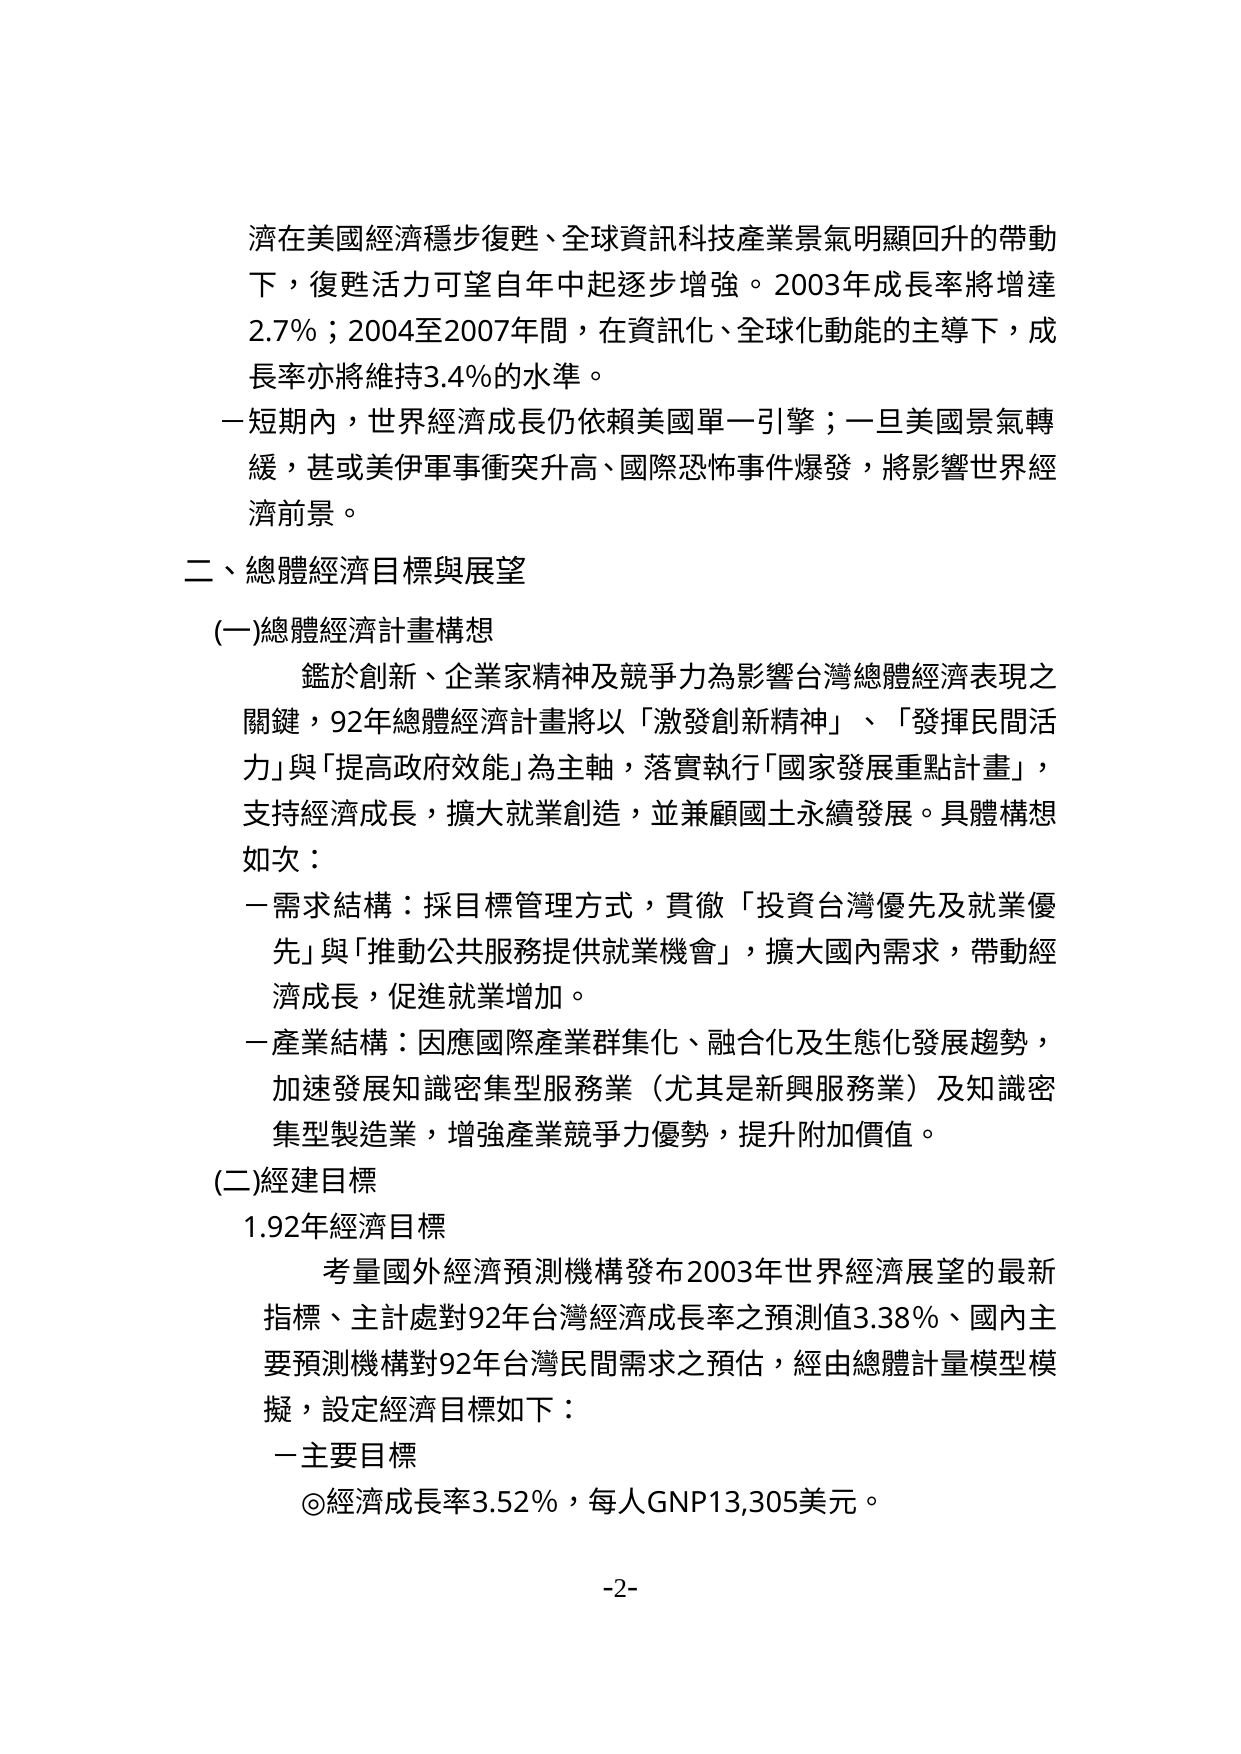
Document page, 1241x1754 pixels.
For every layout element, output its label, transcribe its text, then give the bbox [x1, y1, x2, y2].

text 二、總體經濟目標與展望 [183, 546, 1057, 591]
text －短期內，世界經濟成長仍依賴美國單一引擎；一旦美國景氣轉緩，甚或美伊軍事衝突升高、國際恐怖事件爆發，將影響世界經濟前景。 [218, 396, 1057, 533]
text 濟在美國經濟穩步復甦、全球資訊科技產業景氣明顯回升的帶動下，復甦活力可望自年中起逐步增強。2003年成長率將增達2.7％；2004至2007年間，在資訊化、全球化動能的主導下，成長率亦將維持3.4％的水準。 [218, 212, 1057, 396]
text ◎經濟成長率3.52％，每人GNP13,305美元。 [301, 1475, 1057, 1521]
text －主要目標 [271, 1429, 1057, 1475]
text (二)經建目標 [214, 1154, 1057, 1200]
text (一)總體經濟計畫構想 [214, 604, 1057, 650]
text －需求結構：採目標管理方式，貫徹「投資台灣優先及就業優先」與「推動公共服務提供就業機會」，擴大國內需求，帶動經濟成長，促進就業增加。 [242, 879, 1057, 1016]
text 考量國外經濟預測機構發布2003年世界經濟展望的最新指標、主計處對92年台灣經濟成長率之預測值3.38％、國內主要預測機構對92年台灣民間需求之預估，經由總體計量模型模擬，設定經濟目標如下： [263, 1246, 1057, 1429]
text 鑑於創新、企業家精神及競爭力為影響台灣總體經濟表現之關鍵，92年總體經濟計畫將以「激發創新精神」、「發揮民間活力」與「提高政府效能」為主軸，落實執行「國家發展重點計畫」，支持經濟成長，擴大就業創造，並兼顧國土永續發展。具體構想如次： [242, 650, 1057, 879]
text －產業結構：因應國際產業群集化、融合化及生態化發展趨勢，加速發展知識密集型服務業（尤其是新興服務業）及知識密集型製造業，增強產業競爭力優勢，提升附加價值。 [242, 1016, 1057, 1154]
text 1.92年經濟目標 [242, 1200, 1057, 1246]
